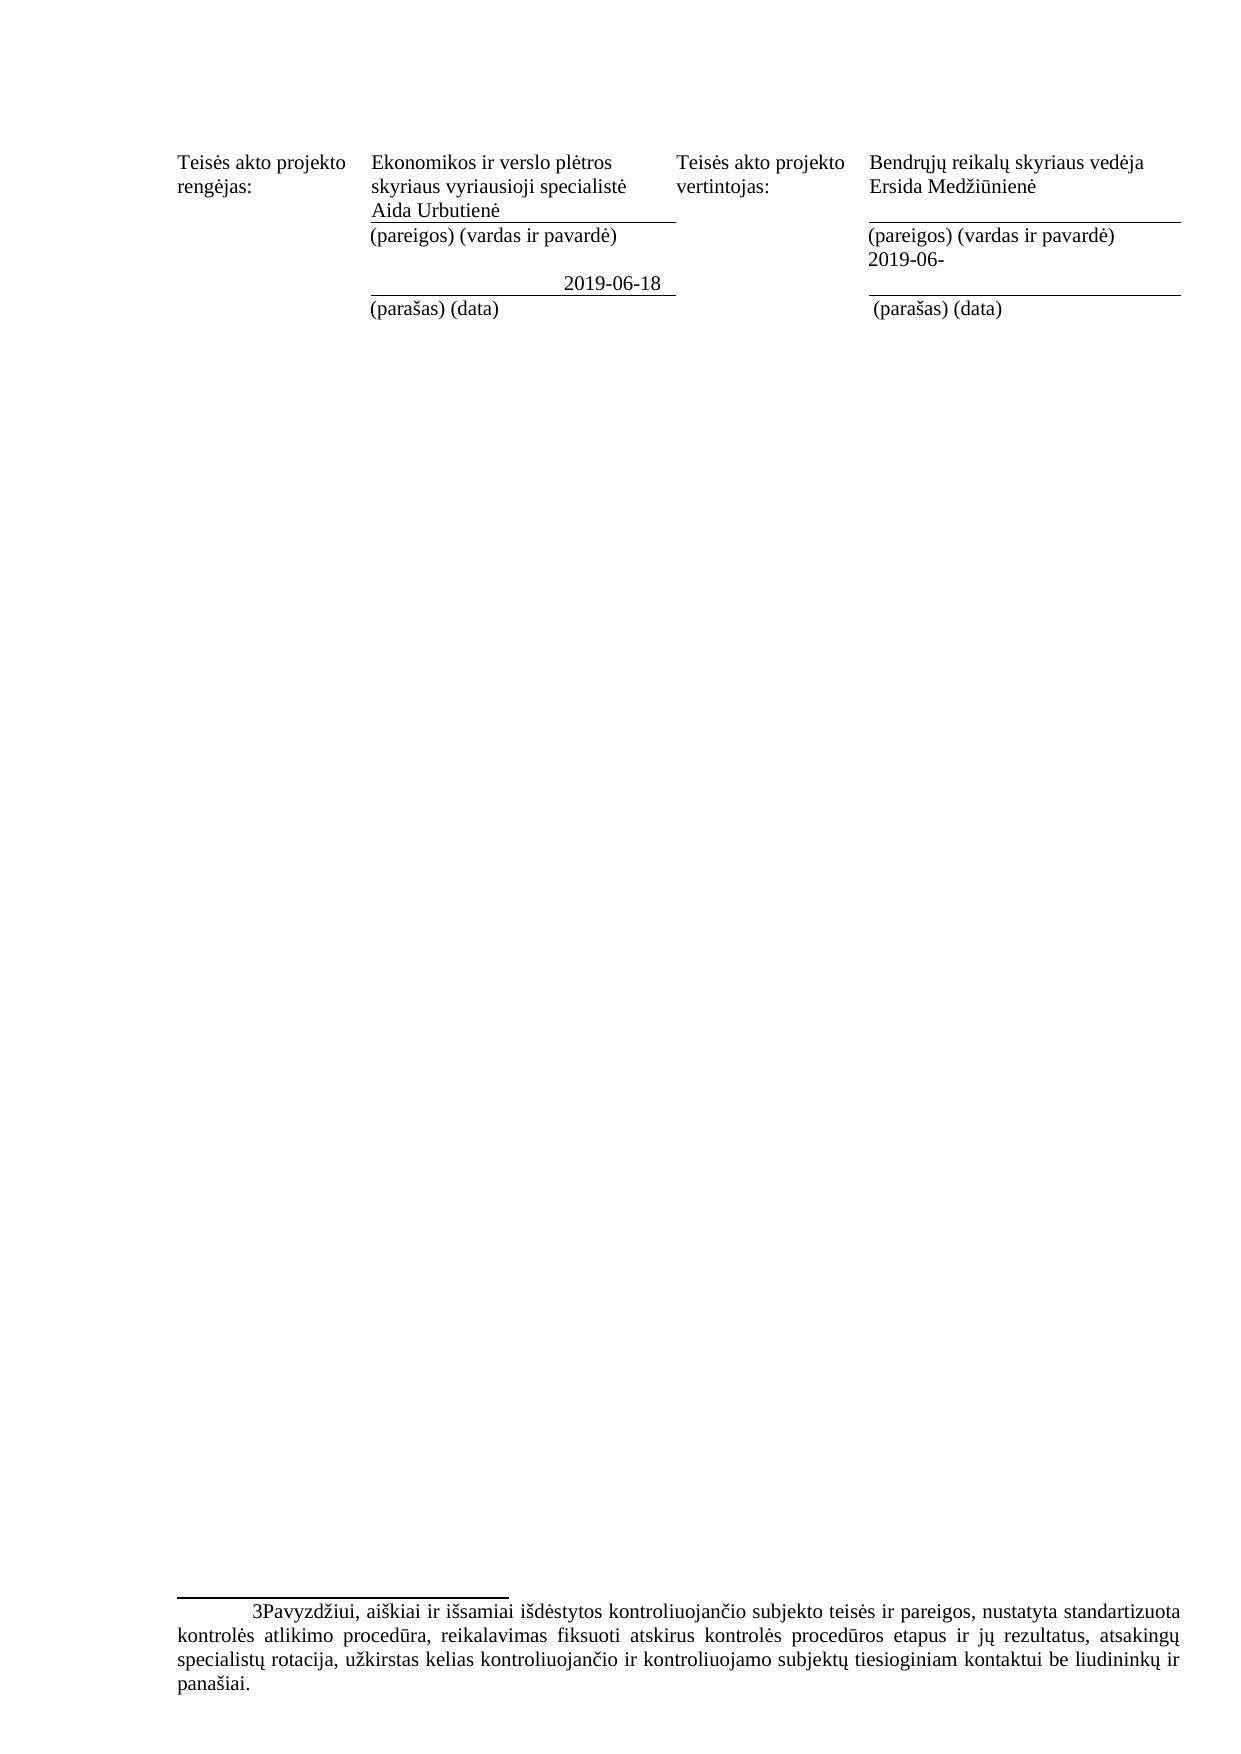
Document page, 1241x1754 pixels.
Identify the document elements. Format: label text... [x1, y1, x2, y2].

table_header Ekonomikos ir verslo plėtros skyriaus vyriausioji specialistė Aida Urbutienė [371, 150, 676, 222]
table_cell [676, 295, 869, 320]
table_cell [676, 222, 869, 247]
table_cell (pareigos) (vardas ir pavardė) [869, 223, 1181, 247]
table_cell (parašas) (data) [869, 296, 1181, 320]
table_cell [177, 222, 371, 247]
table_cell [676, 247, 869, 295]
table_cell 2019-06-18 [371, 247, 676, 295]
table_cell (parašas) (data) [371, 296, 676, 320]
table_cell 2019-06- [869, 247, 1181, 295]
table_header Teisės akto projekto rengėjas: [177, 150, 371, 222]
table_cell [177, 295, 371, 320]
table_cell (pareigos) (vardas ir pavardė) [371, 223, 676, 247]
table_header Bendrųjų reikalų skyriaus vedėja Ersida Medžiūnienė [869, 150, 1181, 222]
table_cell [177, 247, 371, 295]
table_header Teisės akto projekto vertintojas: [676, 150, 869, 222]
